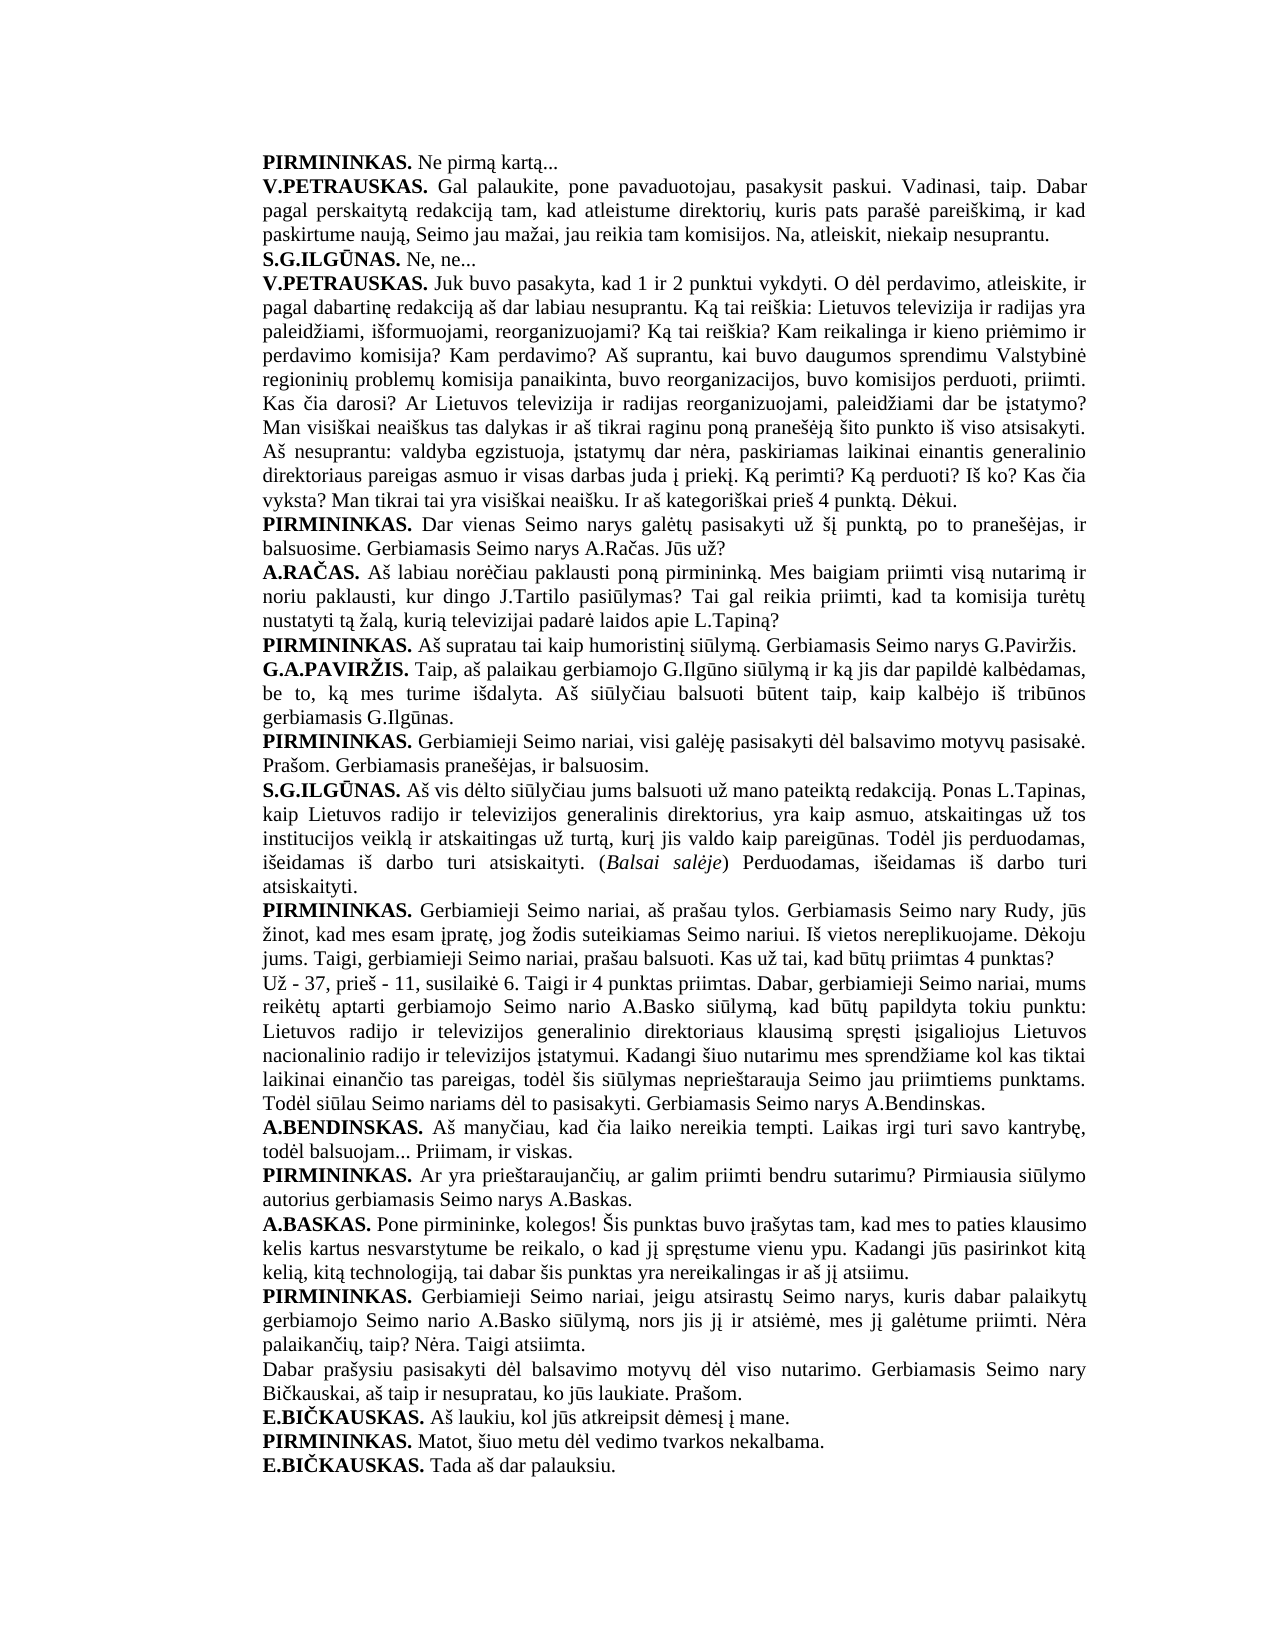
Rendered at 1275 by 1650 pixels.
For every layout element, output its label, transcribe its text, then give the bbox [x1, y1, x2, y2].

text PIRMININKAS. Ne pirmą kartą... [262, 150, 1087, 174]
text PIRMININKAS. Gerbiamieji Seimo nariai, jeigu atsirastų Seimo narys, kuris dabar palaikytų gerbiamojo Seimo nario A.Basko siūlymą, nors jis jį ir atsiėmė, mes jį galėtume priimti. Nėra palaikančių, taip? Nėra. Taigi atsiimta. [262, 1284, 1087, 1356]
text G.A.PAVIRŽIS. Taip, aš palaikau gerbiamojo G.Ilgūno siūlymą ir ką jis dar papildė kalbėdamas, be to, ką mes turime išdalyta. Aš siūlyčiau balsuoti būtent taip, kaip kalbėjo iš tribūnos gerbiamasis G.Ilgūnas. [262, 657, 1087, 729]
text A.BENDINSKAS. Aš manyčiau, kad čia laiko nereikia tempti. Laikas irgi turi savo kantrybę, todėl balsuojam... Priimam, ir viskas. [262, 1115, 1087, 1163]
text V.PETRAUSKAS. Juk buvo pasakyta, kad 1 ir 2 punktui vykdyti. O dėl perdavimo, atleiskite, ir pagal dabartinę redakciją aš dar labiau nesuprantu. Ką tai reiškia: Lietuvos televizija ir radijas yra paleidžiami, išformuojami, reorganizuojami? Ką tai reiškia? Kam reikalinga ir kieno priėmimo ir perdavimo komisija? Kam perdavimo? Aš suprantu, kai buvo daugumos sprendimu Valstybinė regioninių problemų komisija panaikinta, buvo reorganizacijos, buvo komisijos perduoti, priimti. Kas čia darosi? Ar Lietuvos televizija ir radijas reorganizuojami, paleidžiami dar be įstatymo? Man visiškai neaiškus tas dalykas ir aš tikrai raginu poną pranešėją šito punkto iš viso atsisakyti. Aš nesuprantu: valdyba egzistuoja, įstatymų dar nėra, paskiriamas laikinai einantis generalinio direktoriaus pareigas asmuo ir visas darbas juda į priekį. Ką perimti? Ką perduoti? Iš ko? Kas čia vyksta? Man tikrai tai yra visiškai neaišku. Ir aš kategoriškai prieš 4 punktą. Dėkui. [262, 271, 1087, 512]
text A.RAČAS. Aš labiau norėčiau paklausti poną pirmininką. Mes baigiam priimti visą nutarimą ir noriu paklausti, kur dingo J.Tartilo pasiūlymas? Tai gal reikia priimti, kad ta komisija turėtų nustatyti tą žalą, kurią televizijai padarė laidos apie L.Tapiną? [262, 560, 1087, 632]
text S.G.ILGŪNAS. Aš vis dėlto siūlyčiau jums balsuoti už mano pateiktą redakciją. Ponas L.Tapinas, kaip Lietuvos radijo ir televizijos generalinis direktorius, yra kaip asmuo, atskaitingas už tos institucijos veiklą ir atskaitingas už turtą, kurį jis valdo kaip pareigūnas. Todėl jis perduodamas, išeidamas iš darbo turi atsiskaityti. (Balsai salėje) Perduodamas, išeidamas iš darbo turi atsiskaityti. [262, 777, 1087, 898]
text Už - 37, prieš - 11, susilaikė 6. Taigi ir 4 punktas priimtas. Dabar, gerbiamieji Seimo nariai, mums reikėtų aptarti gerbiamojo Seimo nario A.Basko siūlymą, kad būtų papildyta tokiu punktu: Lietuvos radijo ir televizijos generalinio direktoriaus klausimą spręsti įsigaliojus Lietuvos nacionalinio radijo ir televizijos įstatymui. Kadangi šiuo nutarimu mes sprendžiame kol kas tiktai laikinai einančio tas pareigas, todėl šis siūlymas neprieštarauja Seimo jau priimtiems punktams. Todėl siūlau Seimo nariams dėl to pasisakyti. Gerbiamasis Seimo narys A.Bendinskas. [262, 970, 1087, 1115]
text E.BIČKAUSKAS. Aš laukiu, kol jūs atkreipsit dėmesį į mane. [262, 1405, 1087, 1429]
text E.BIČKAUSKAS. Tada aš dar palauksiu. [262, 1453, 1087, 1477]
text S.G.ILGŪNAS. Ne, ne... [262, 247, 1087, 271]
text V.PETRAUSKAS. Gal palaukite, pone pavaduotojau, pasakysit paskui. Vadinasi, taip. Dabar pagal perskaitytą redakciją tam, kad atleistume direktorių, kuris pats parašė pareiškimą, ir kad paskirtume naują, Seimo jau mažai, jau reikia tam komisijos. Na, atleiskit, niekaip nesuprantu. [262, 174, 1087, 246]
text PIRMININKAS. Matot, šiuo metu dėl vedimo tvarkos nekalbama. [262, 1429, 1087, 1453]
text PIRMININKAS. Gerbiamieji Seimo nariai, visi galėję pasisakyti dėl balsavimo motyvų pasisakė. Prašom. Gerbiamasis pranešėjas, ir balsuosim. [262, 729, 1087, 777]
text A.BASKAS. Pone pirmininke, kolegos! Šis punktas buvo įrašytas tam, kad mes to paties klausimo kelis kartus nesvarstytume be reikalo, o kad jį spręstume vienu ypu. Kadangi jūs pasirinkot kitą kelią, kitą technologiją, tai dabar šis punktas yra nereikalingas ir aš jį atsiimu. [262, 1212, 1087, 1284]
text PIRMININKAS. Aš supratau tai kaip humoristinį siūlymą. Gerbiamasis Seimo narys G.Paviržis. [262, 632, 1087, 657]
text PIRMININKAS. Gerbiamieji Seimo nariai, aš prašau tylos. Gerbiamasis Seimo nary Rudy, jūs žinot, kad mes esam įpratę, jog žodis suteikiamas Seimo nariui. Iš vietos nereplikuojame. Dėkoju jums. Taigi, gerbiamieji Seimo nariai, prašau balsuoti. Kas už tai, kad būtų priimtas 4 punktas? [262, 898, 1087, 970]
text Dabar prašysiu pasisakyti dėl balsavimo motyvų dėl viso nutarimo. Gerbiamasis Seimo nary Bičkauskai, aš taip ir nesupratau, ko jūs laukiate. Prašom. [262, 1356, 1087, 1404]
text PIRMININKAS. Ar yra prieštaraujančių, ar galim priimti bendru sutarimu? Pirmiausia siūlymo autorius gerbiamasis Seimo narys A.Baskas. [262, 1163, 1087, 1211]
text PIRMININKAS. Dar vienas Seimo narys galėtų pasisakyti už šį punktą, po to pranešėjas, ir balsuosime. Gerbiamasis Seimo narys A.Račas. Jūs už? [262, 512, 1087, 560]
